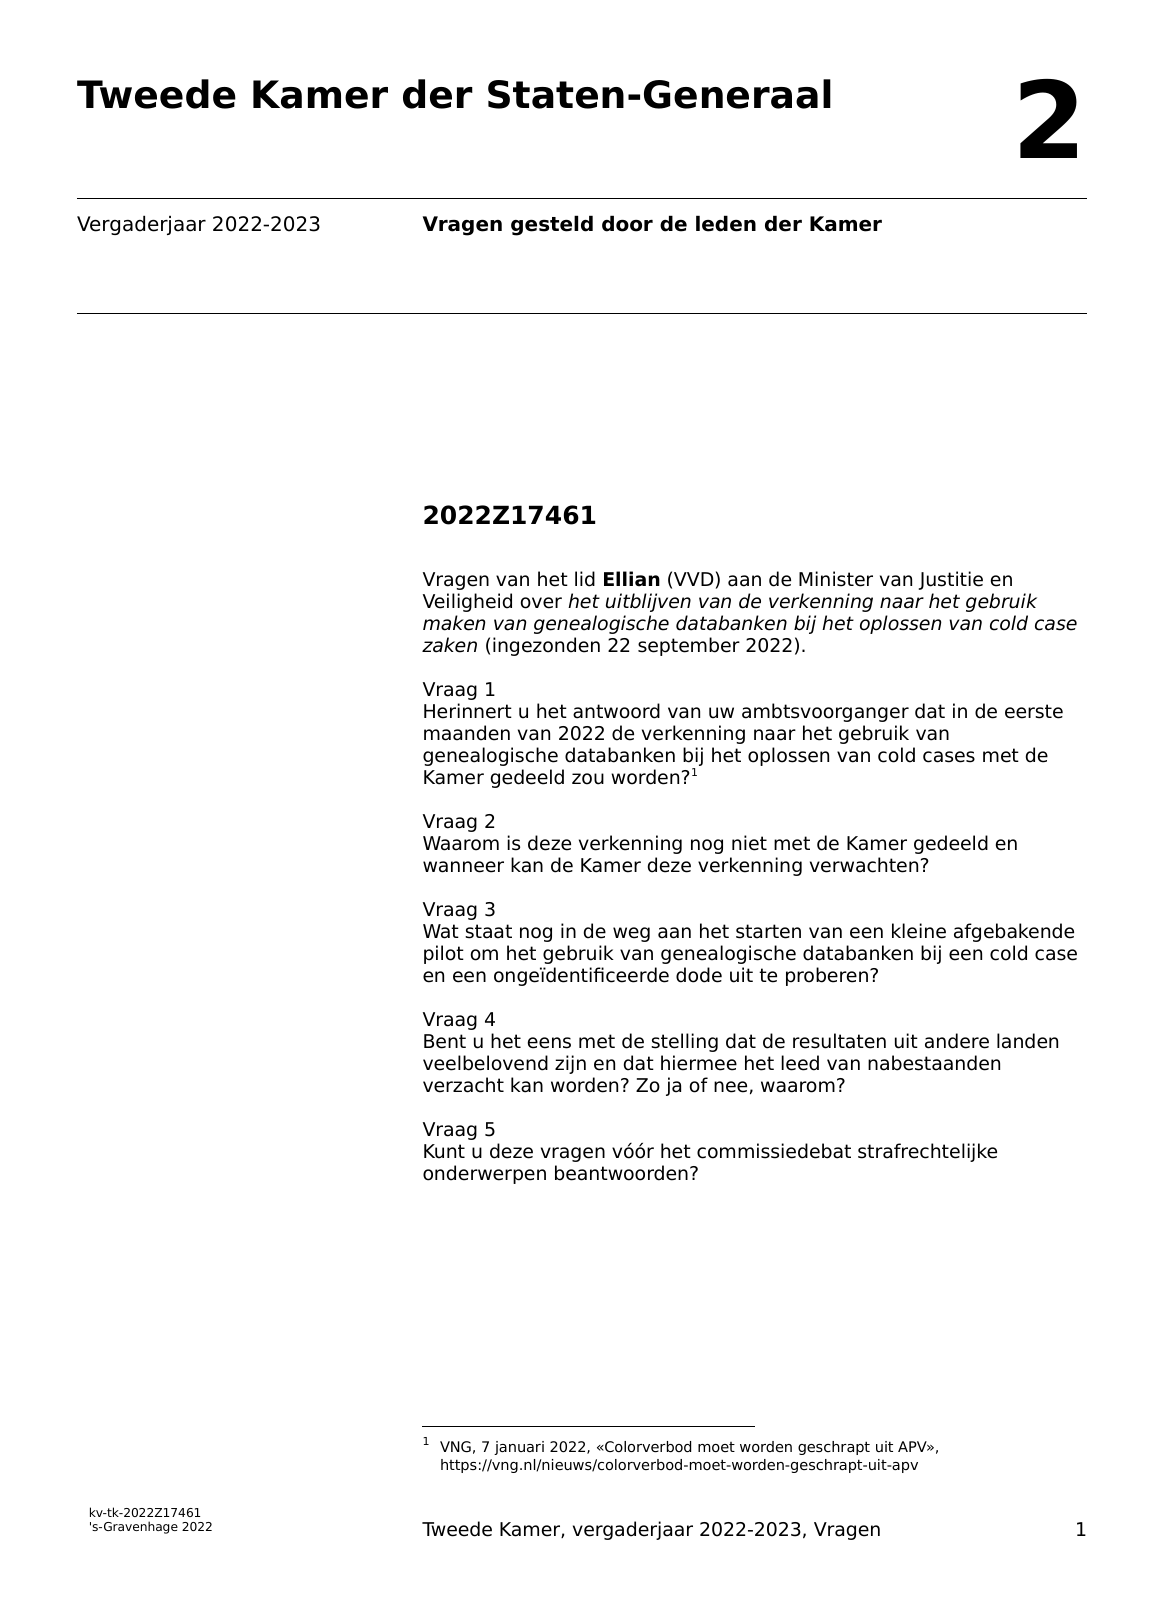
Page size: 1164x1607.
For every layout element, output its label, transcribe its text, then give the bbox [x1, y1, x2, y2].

text Kunt u deze vragen vóór het commissiedebat strafrechtelijke onderwerpen beantwoorden? [422, 1141, 1087, 1185]
text 's-Gravenhage 2022 [88, 1520, 323, 1534]
text Bent u het eens met de stelling dat de resultaten uit andere landen veelbelovend zijn en dat hiermee het leed van nabestaanden verzacht kan worden? Zo ja of nee, waarom? [422, 1031, 1087, 1097]
text Herinnert u het antwoord van uw ambtsvoorganger dat in de eerste maanden van 2022 de verkenning naar het gebruik van genealogische databanken bij het oplossen van cold cases met de Kamer gedeeld zou worden? [422, 701, 1087, 789]
text Vraag 1 [422, 679, 1087, 701]
table_header Tweede Kamer der Staten-Generaal [77, 59, 886, 198]
text Wat staat nog in de weg aan het starten van een kleine afgebakende pilot om het gebruik van genealogische databanken bij een cold case en een ongeïdentificeerde dode uit te proberen? [422, 921, 1087, 987]
text Vraag 5 [422, 1119, 1087, 1141]
text VNG, 7 januari 2022, «Colorverbod moet worden geschrapt uit APV», https://vng.nl/nieuws/colorverbod-moet-worden-geschrapt-uit-apv [422, 1435, 1087, 1474]
table_header 2 [886, 59, 1087, 198]
text Waarom is deze verkenning nog niet met de Kamer gedeeld en wanneer kan de Kamer deze verkenning verwachten? [422, 833, 1087, 877]
text Vragen van het lid Ellian (VVD) aan de Minister van Justitie en Veiligheid over het uitblijven van de verkenning naar het gebruik maken van genealogische databanken bij het oplossen van cold case zaken (ingezonden 22 september 2022). [422, 569, 1087, 657]
table_cell Vragen gesteld door de leden der Kamer [422, 199, 1087, 313]
text kv-tk-2022Z17461 [88, 1506, 323, 1520]
table_cell Vergaderjaar 2022-2023 [77, 199, 422, 313]
text Vraag 3 [422, 899, 1087, 921]
text 2022Z17461 [422, 501, 1087, 531]
text Vraag 2 [422, 811, 1087, 833]
text Vraag 4 [422, 1009, 1087, 1031]
